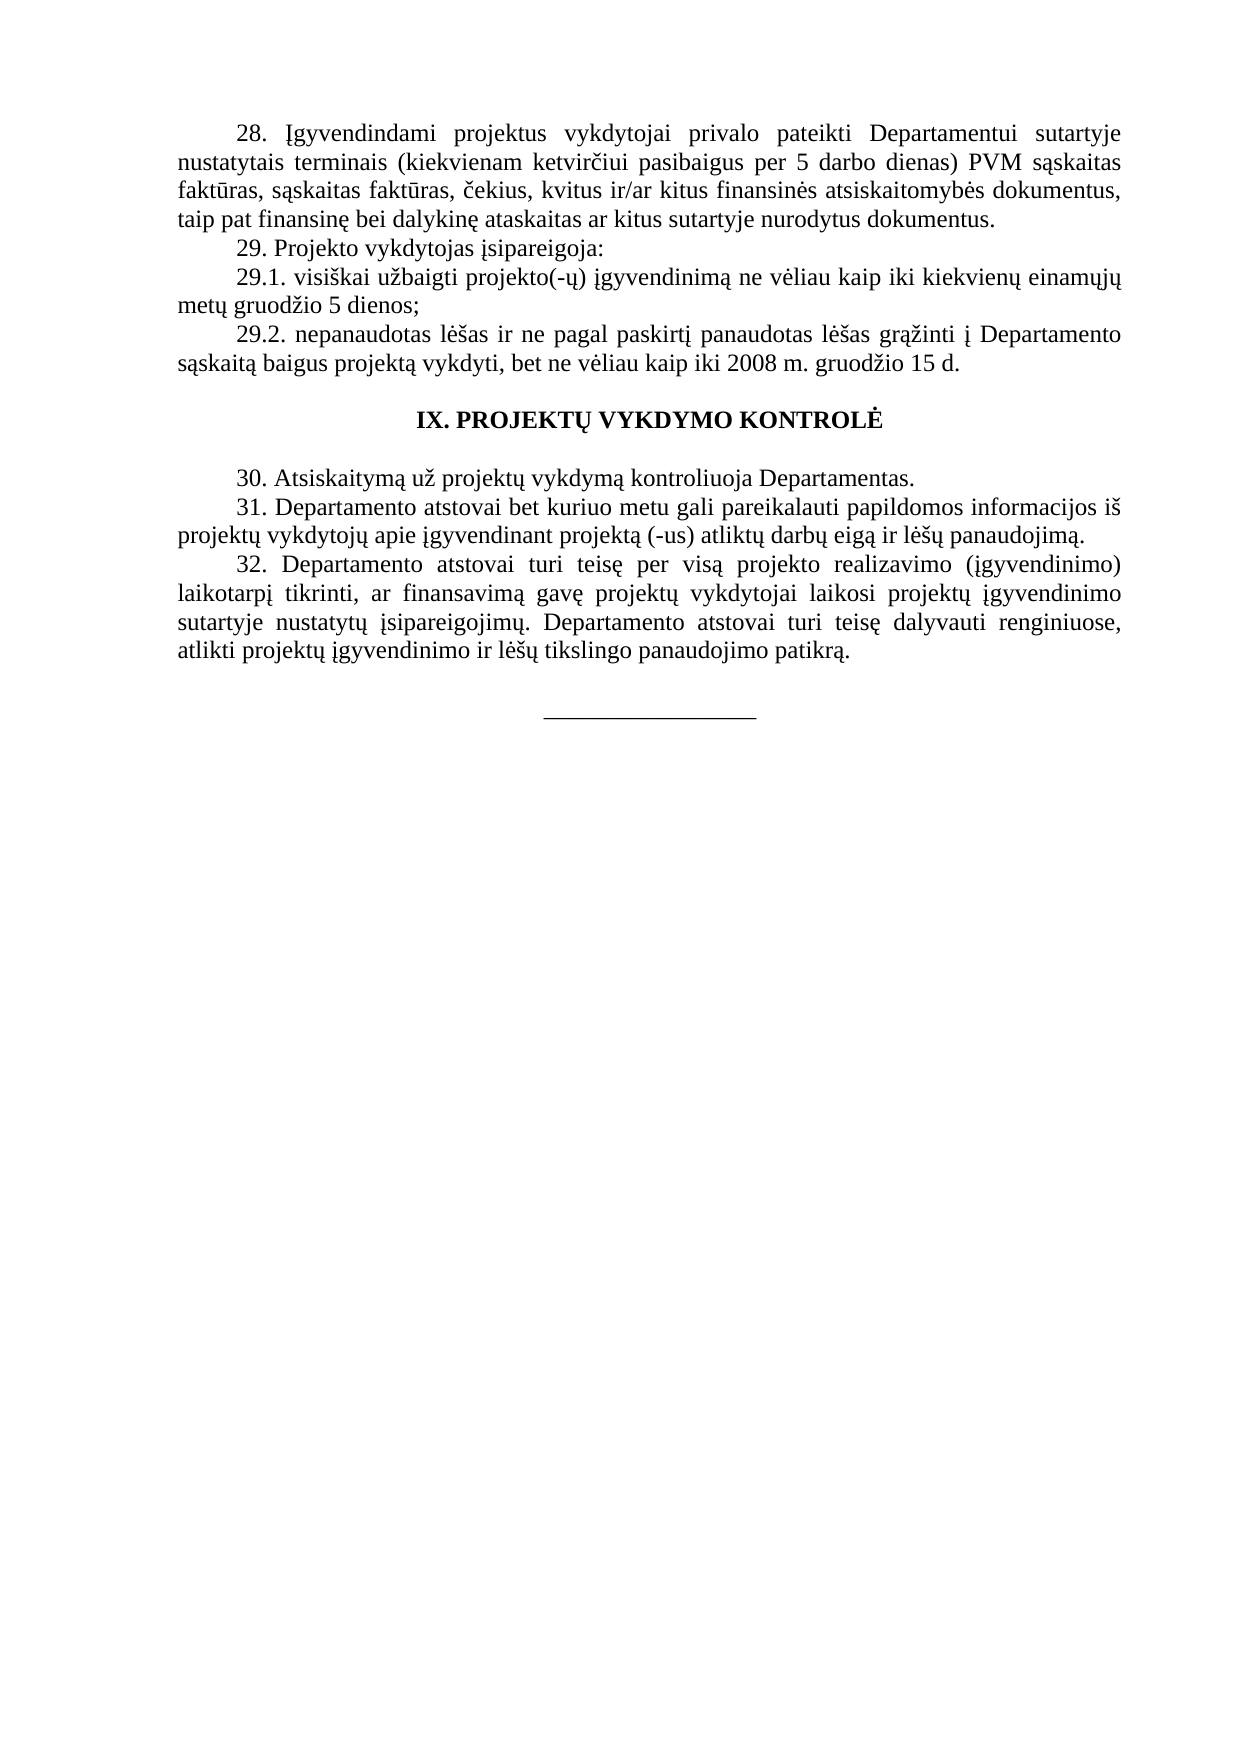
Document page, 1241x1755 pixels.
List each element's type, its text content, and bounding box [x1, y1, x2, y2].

text _________________ [177, 693, 1122, 722]
text 32. Departamento atstovai turi teisę per visą projekto realizavimo (įgyvendinimo) laikotarpį tikrinti, ar finansavimą gavę projektų vykdytojai laikosi projektų įgyvendinimo sutartyje nustatytų įsipareigojimų. Departamento atstovai turi teisę dalyvauti renginiuose, atlikti projektų įgyvendinimo ir lėšų tikslingo panaudojimo patikrą. [177, 549, 1122, 664]
text 29.1. visiškai užbaigti projekto(-ų) įgyvendinimą ne vėliau kaip iki kiekvienų einamųjų metų gruodžio 5 dienos; [177, 262, 1122, 319]
text 29. Projekto vykdytojas įsipareigoja: [177, 233, 1122, 262]
text IX. PROJEKTŲ VYKDYMO KONTROLĖ [177, 406, 1122, 434]
text 31. Departamento atstovai bet kuriuo metu gali pareikalauti papildomos informacijos iš projektų vykdytojų apie įgyvendinant projektą (-us) atliktų darbų eigą ir lėšų panaudojimą. [177, 492, 1122, 549]
text 29.2. nepanaudotas lėšas ir ne pagal paskirtį panaudotas lėšas grąžinti į Departamento sąskaitą baigus projektą vykdyti, bet ne vėliau kaip iki 2008 m. gruodžio 15 d. [177, 319, 1122, 377]
text 30. Atsiskaitymą už projektų vykdymą kontroliuoja Departamentas. [177, 463, 1122, 492]
text 28. Įgyvendindami projektus vykdytojai privalo pateikti Departamentui sutartyje nustatytais terminais (kiekvienam ketvirčiui pasibaigus per 5 darbo dienas) PVM sąskaitas faktūras, sąskaitas faktūras, čekius, kvitus ir/ar kitus finansinės atsiskaitomybės dokumentus, taip pat finansinę bei dalykinę ataskaitas ar kitus sutartyje nurodytus dokumentus. [177, 118, 1122, 233]
